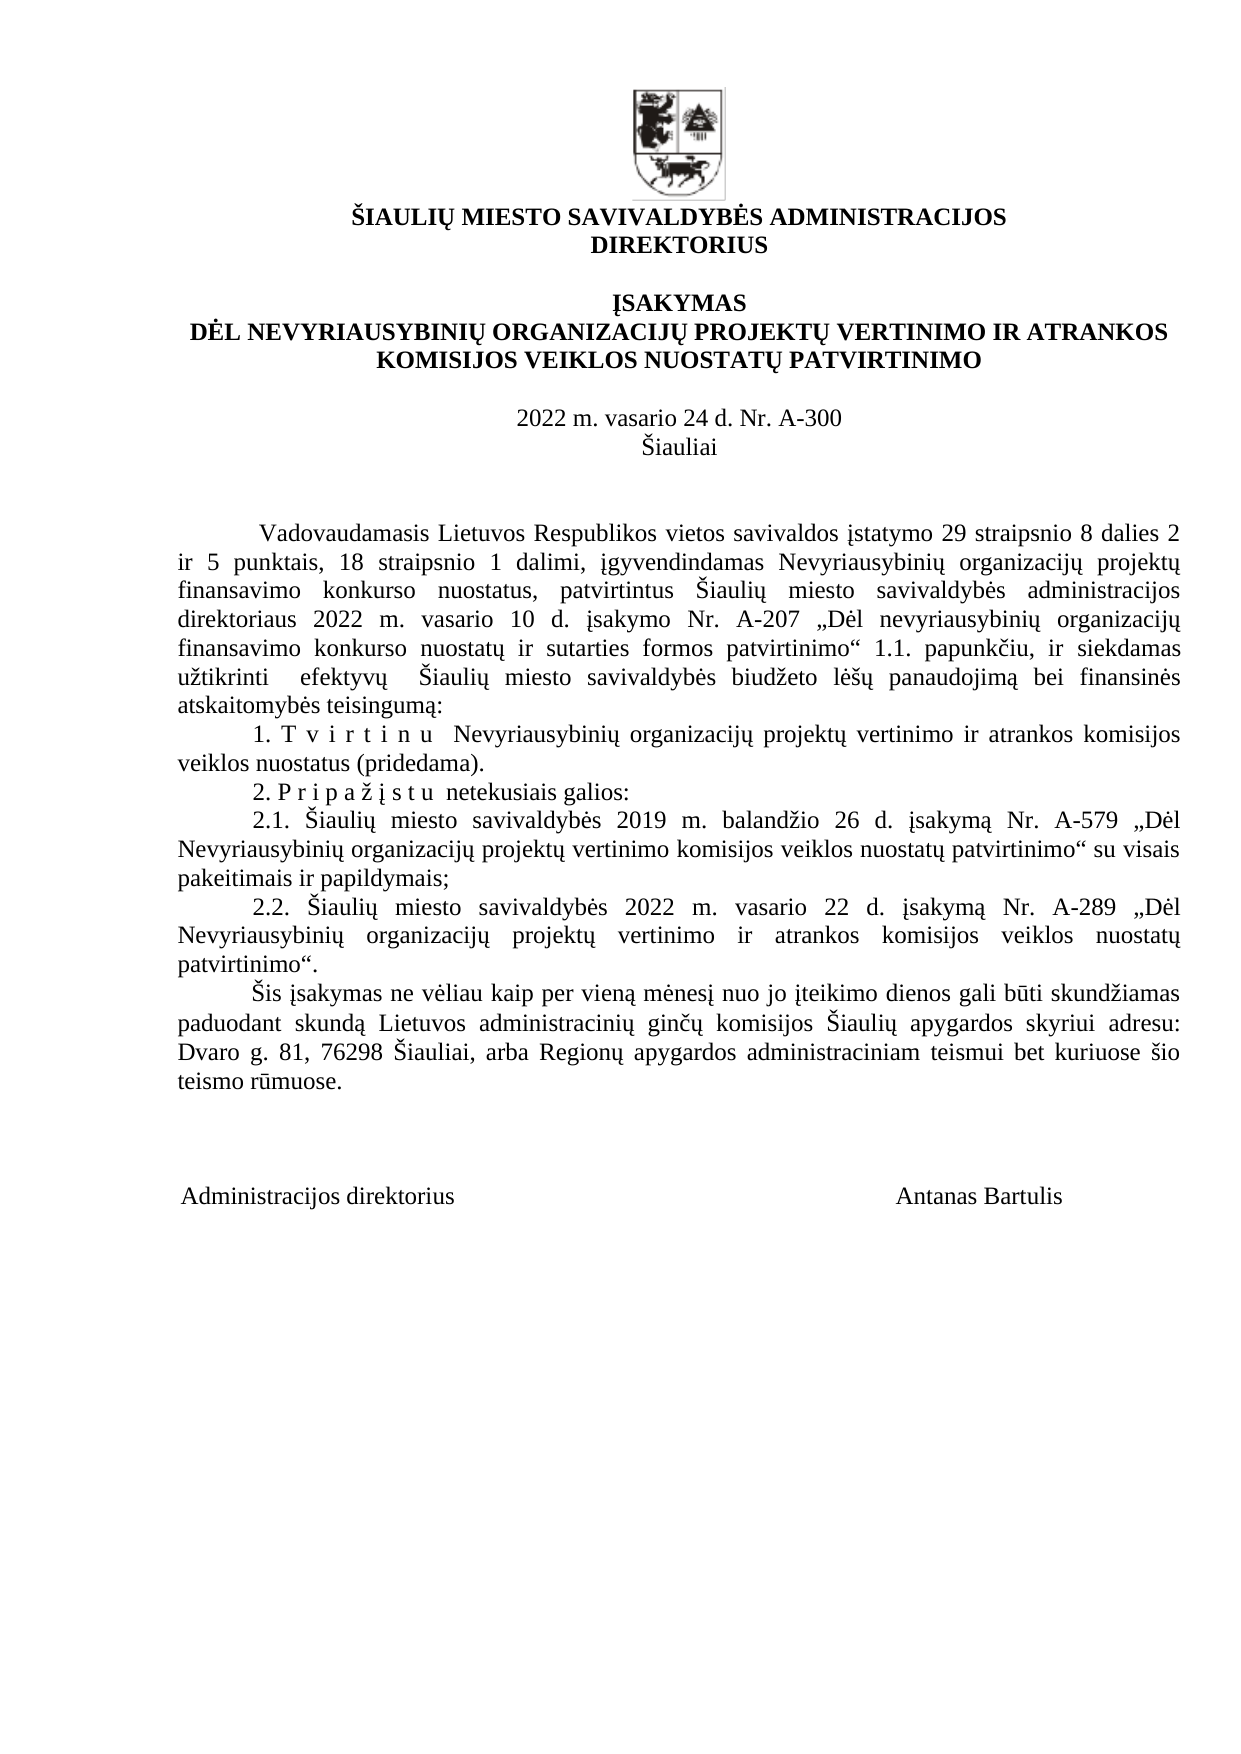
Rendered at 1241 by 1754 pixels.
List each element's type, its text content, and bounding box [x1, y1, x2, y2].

text 2. P r i p a ž į s t u netekusiais galios: [177, 777, 1181, 806]
text DĖL NEVYRIAUSYBINIŲ ORGANIZACIJŲ PROJEKTŲ VERTINIMO IR ATRANKOS KOMISIJOS VEIKLOS NUOSTATŲ PATVIRTINIMO [177, 317, 1181, 374]
text 2.2. Šiaulių miesto savivaldybės 2022 m. vasario 22 d. įsakymą Nr. A-289 „Dėl Nevyriausybinių organizacijų projektų vertinimo ir atrankos komisijos veiklos nuostatų patvirtinimo“. [177, 892, 1181, 978]
text ĮSAKYMAS [177, 288, 1181, 317]
text 2022 m. vasario 24 d. Nr. A-300 [177, 403, 1181, 432]
text Šiauliai [177, 432, 1181, 461]
text 1. T v i r t i n u Nevyriausybinių organizacijų projektų vertinimo ir atrankos komisijos veiklos nuostatus (pridedama). [177, 719, 1181, 777]
text Šis įsakymas ne vėliau kaip per vieną mėnesį nuo jo įteikimo dienos gali būti skundžiamas paduodant skundą Lietuvos administracinių ginčų komisijos Šiaulių apygardos skyriui adresu: Dvaro g. 81, 76298 Šiauliai, arba Regionų apygardos administraciniam teismui bet kuriuose šio teismo rūmuose. [177, 978, 1181, 1095]
text ŠIAULIŲ MIESTO SAVIVALDYBĖS ADMINISTRACIJOS [177, 202, 1181, 231]
text 2.1. Šiaulių miesto savivaldybės 2019 m. balandžio 26 d. įsakymą Nr. A-579 „Dėl Nevyriausybinių organizacijų projektų vertinimo komisijos veiklos nuostatų patvirtinimo“ su visais pakeitimais ir papildymais; [177, 806, 1181, 892]
text Administracijos direktorius Antanas Bartulis [180, 1181, 1181, 1210]
text DIREKTORIUS [177, 231, 1181, 259]
text Vadovaudamasis Lietuvos Respublikos vietos savivaldos įstatymo 29 straipsnio 8 dalies 2 ir 5 punktais, 18 straipsnio 1 dalimi, įgyvendindamas Nevyriausybinių organizacijų projektų finansavimo konkurso nuostatus, patvirtintus Šiaulių miesto savivaldybės administracijos direktoriaus 2022 m. vasario 10 d. įsakymo Nr. A-207 „Dėl nevyriausybinių organizacijų finansavimo konkurso nuostatų ir sutarties formos patvirtinimo“ 1.1. papunkčiu, ir siekdamas užtikrinti efektyvų Šiaulių miesto savivaldybės biudžeto lėšų panaudojimą bei finansinės atskaitomybės teisingumą: [177, 518, 1181, 719]
